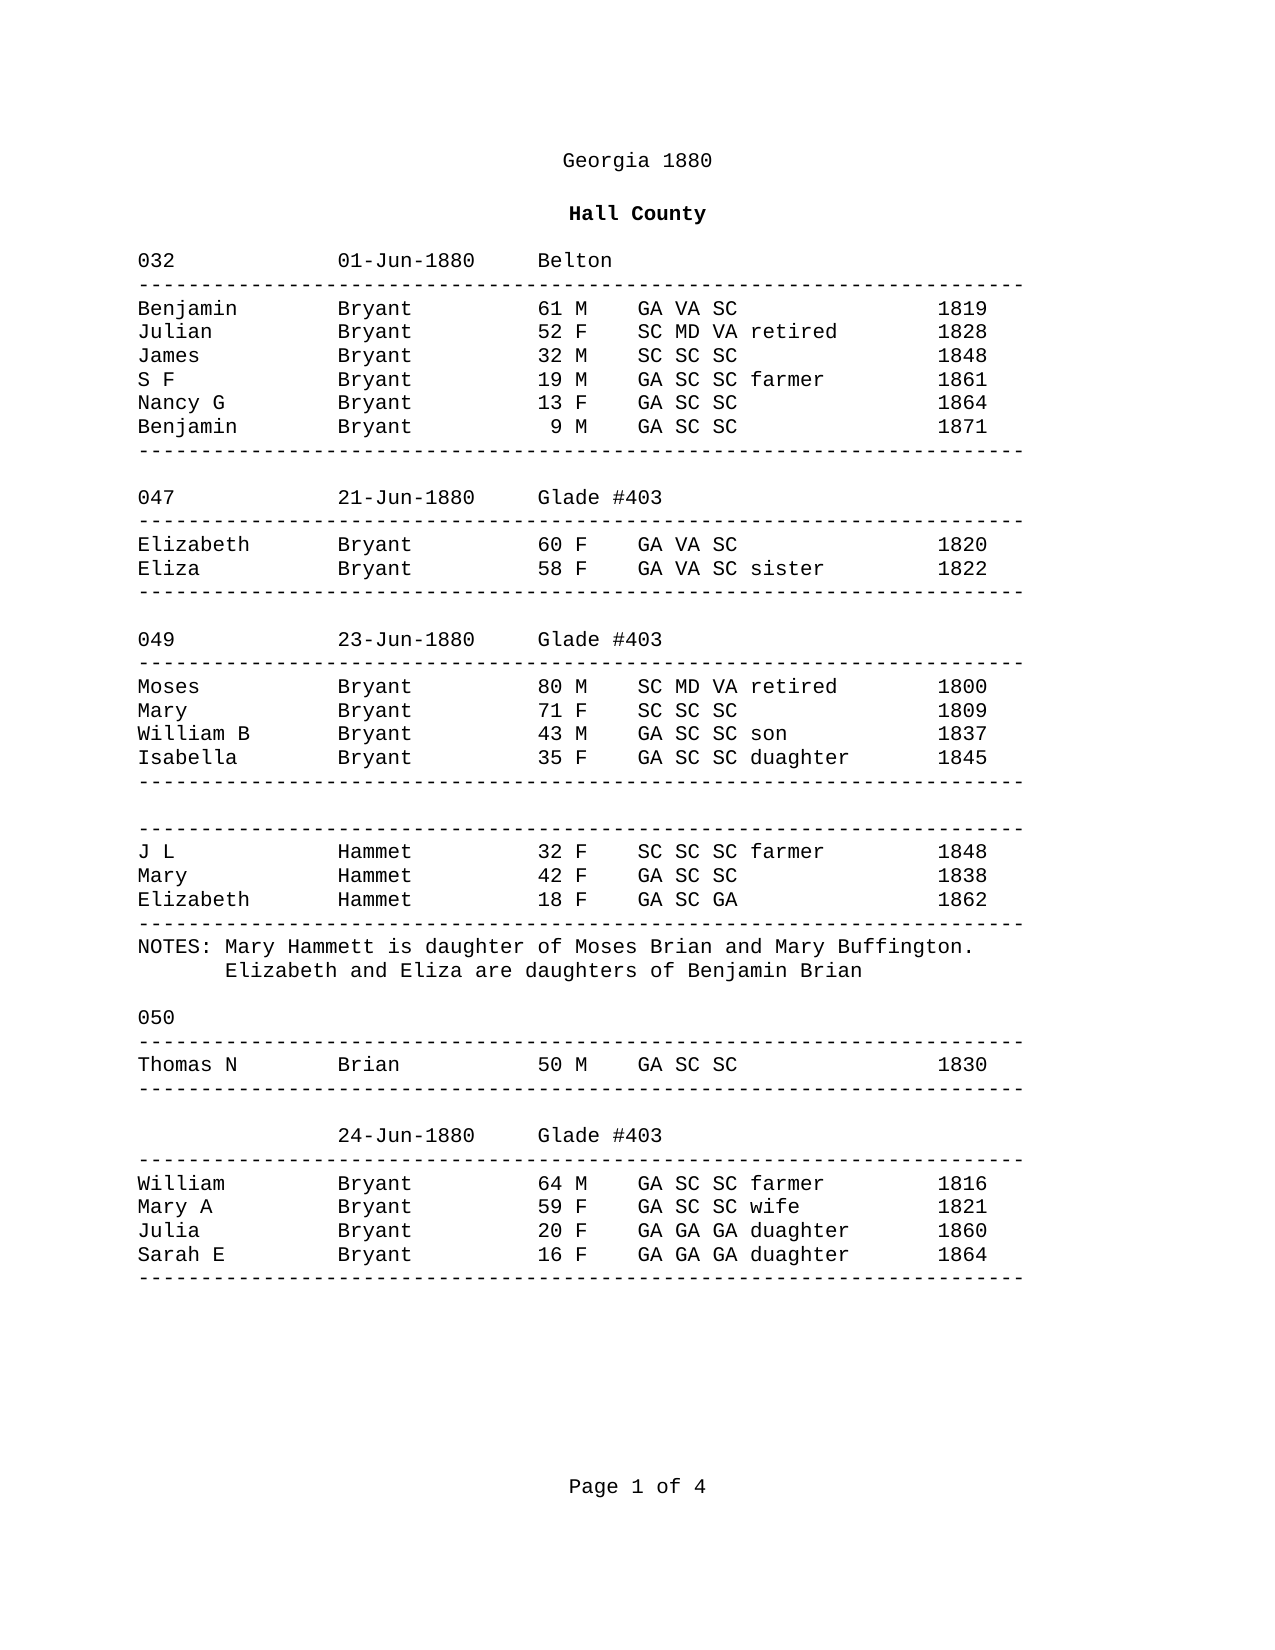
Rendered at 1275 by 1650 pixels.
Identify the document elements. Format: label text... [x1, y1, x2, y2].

text William B Bryant 43 M GA SC SC son 1837 [137, 723, 1138, 747]
text ----------------------------------------------------------------------- [137, 652, 1138, 676]
text 032 01-Jun-1880 Belton [137, 250, 1138, 274]
text ----------------------------------------------------------------------- [137, 1078, 1138, 1102]
text Benjamin Bryant 61 M GA VA SC 1819 [137, 298, 1138, 321]
text Eliza Bryant 58 F GA VA SC sister 1822 [137, 558, 1138, 581]
text Benjamin Bryant 9 M GA SC SC 1871 [137, 416, 1138, 439]
text ----------------------------------------------------------------------- [137, 912, 1138, 936]
text ----------------------------------------------------------------------- [137, 1267, 1138, 1291]
text ----------------------------------------------------------------------- [137, 511, 1138, 534]
text Mary A Bryant 59 F GA SC SC wife 1821 [137, 1196, 1138, 1220]
text 049 23-Jun-1880 Glade #403 [137, 629, 1138, 652]
text Elizabeth and Eliza are daughters of Benjamin Brian [137, 960, 1138, 983]
text Nancy G Bryant 13 F GA SC SC 1864 [137, 392, 1138, 416]
text Elizabeth Hammet 18 F GA SC GA 1862 [137, 889, 1138, 912]
text ----------------------------------------------------------------------- [137, 274, 1138, 298]
text ----------------------------------------------------------------------- [137, 1031, 1138, 1054]
text Moses Bryant 80 M SC MD VA retired 1800 [137, 676, 1138, 700]
text Isabella Bryant 35 F GA SC SC duaghter 1845 [137, 747, 1138, 771]
text Julia Bryant 20 F GA GA GA duaghter 1860 [137, 1220, 1138, 1243]
text ----------------------------------------------------------------------- [137, 581, 1138, 605]
text James Bryant 32 M SC SC SC 1848 [137, 345, 1138, 369]
text 047 21-Jun-1880 Glade #403 [137, 487, 1138, 511]
text ----------------------------------------------------------------------- [137, 1149, 1138, 1173]
text Mary Hammet 42 F GA SC SC 1838 [137, 865, 1138, 889]
text William Bryant 64 M GA SC SC farmer 1816 [137, 1173, 1138, 1196]
text Hall County [137, 203, 1138, 227]
text 24-Jun-1880 Glade #403 [137, 1125, 1138, 1149]
text Julian Bryant 52 F SC MD VA retired 1828 [137, 321, 1138, 345]
text J L Hammet 32 F SC SC SC farmer 1848 [137, 842, 1138, 865]
text NOTES: Mary Hammett is daughter of Moses Brian and Mary Buffington. [137, 936, 1138, 960]
text ----------------------------------------------------------------------- [137, 439, 1138, 463]
text S F Bryant 19 M GA SC SC farmer 1861 [137, 369, 1138, 392]
text Elizabeth Bryant 60 F GA VA SC 1820 [137, 534, 1138, 558]
text Thomas N Brian 50 M GA SC SC 1830 [137, 1054, 1138, 1078]
text ----------------------------------------------------------------------- [137, 771, 1138, 794]
text Mary Bryant 71 F SC SC SC 1809 [137, 700, 1138, 723]
text Sarah E Bryant 16 F GA GA GA duaghter 1864 [137, 1243, 1138, 1267]
text ----------------------------------------------------------------------- [137, 818, 1138, 842]
text 050 [137, 1007, 1138, 1031]
